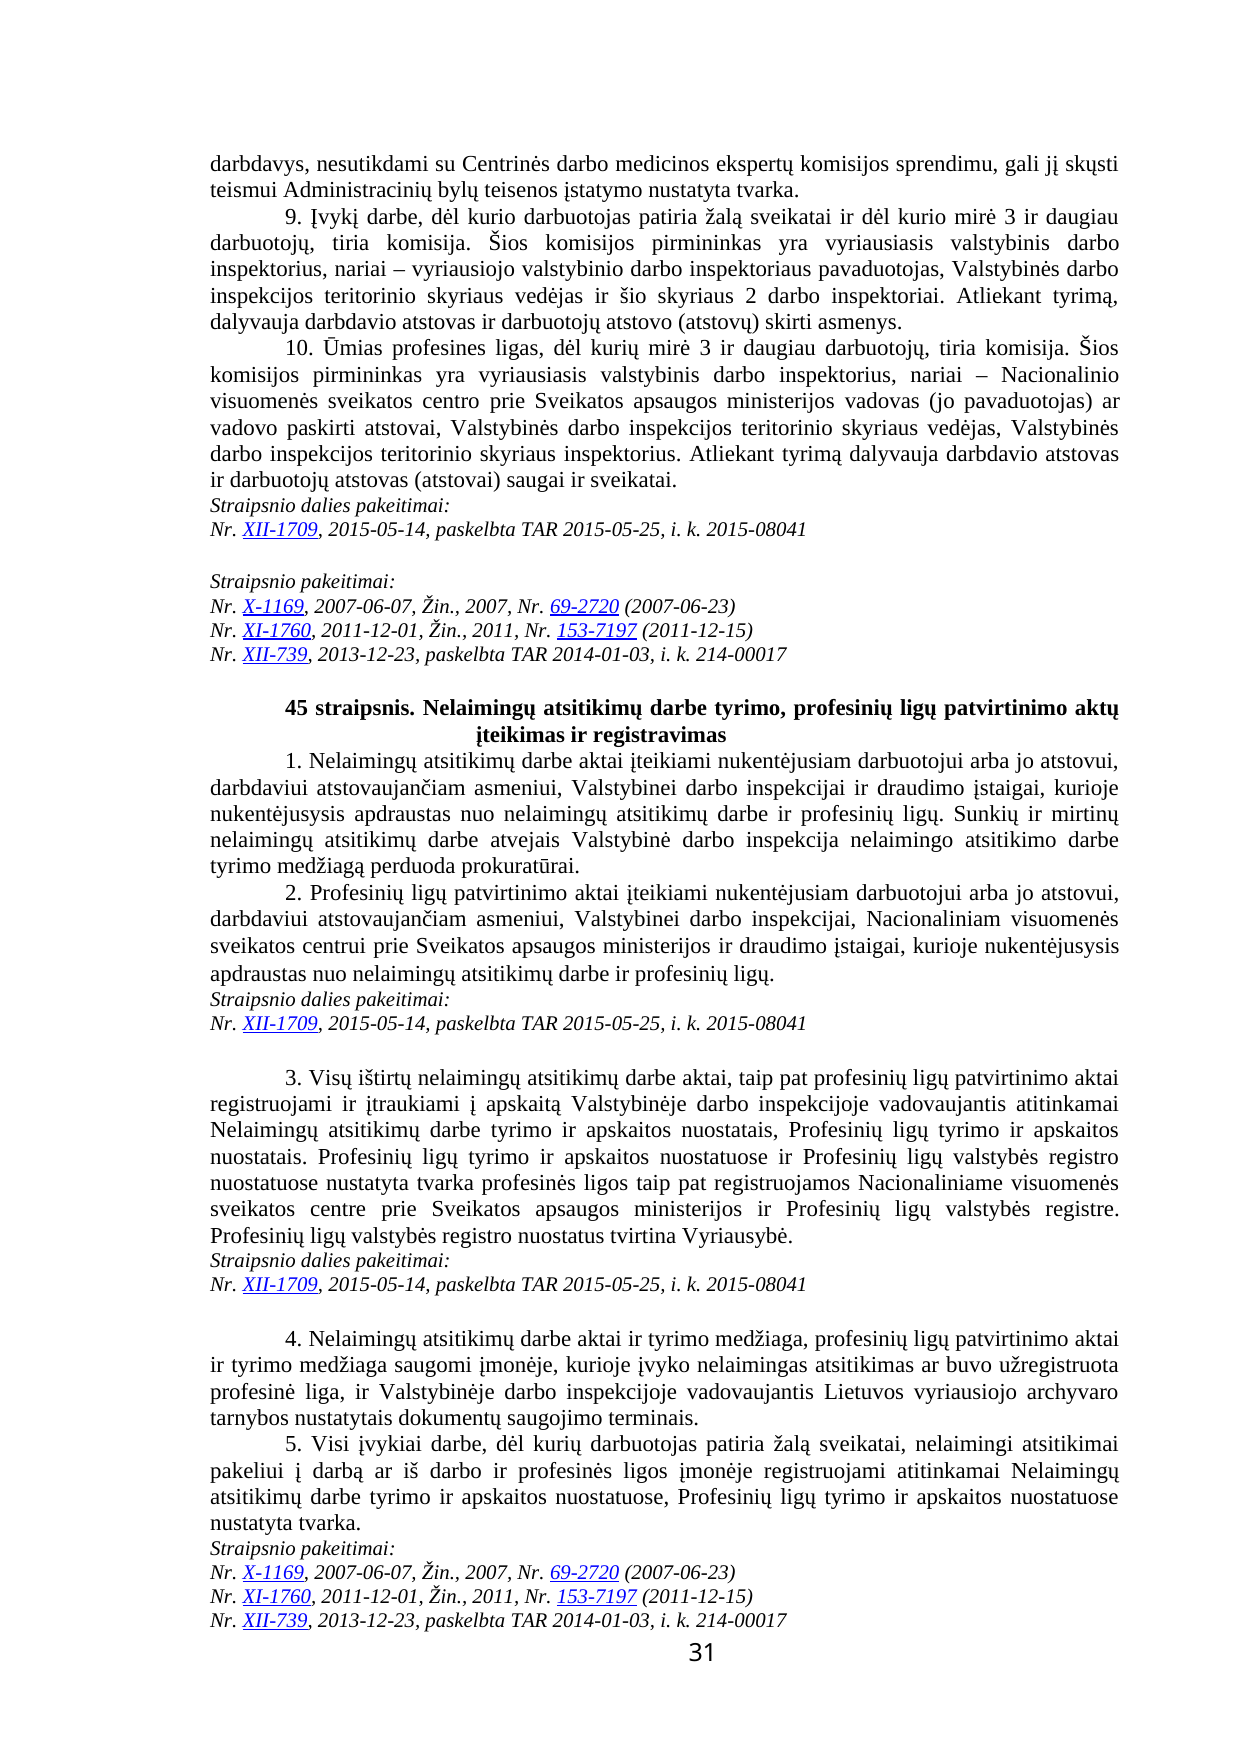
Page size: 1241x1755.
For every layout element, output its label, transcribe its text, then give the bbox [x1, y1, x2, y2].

text Straipsnio pakeitimai: [210, 569, 1120, 593]
text 4. Nelaimingų atsitikimų darbe aktai ir tyrimo medžiaga, profesinių ligų patvirtinimo aktai ir tyrimo medžiaga saugomi įmonėje, kurioje įvyko nelaimingas atsitikimas ar buvo užregistruota profesinė liga, ir Valstybinėje darbo inspekcijoje vadovaujantis Lietuvos vyriausiojo archyvaro tarnybos nustatytais dokumentų saugojimo terminais. [210, 1325, 1120, 1430]
text darbdavys, nesutikdami su Centrinės darbo medicinos ekspertų komisijos sprendimu, gali jį skųsti teismui Administracinių bylų teisenos įstatymo nustatyta tvarka. [210, 150, 1120, 203]
text 9. Įvykį darbe, dėl kurio darbuotojas patiria žalą sveikatai ir dėl kurio mirė 3 ir daugiau darbuotojų, tiria komisija. Šios komisijos pirmininkas yra vyriausiasis valstybinis darbo inspektorius, nariai – vyriausiojo valstybinio darbo inspektoriaus pavaduotojas, Valstybinės darbo inspekcijos teritorinio skyriaus vedėjas ir šio skyriaus 2 darbo inspektoriai. Atliekant tyrimą, dalyvauja darbdavio atstovas ir darbuotojų atstovo (atstovų) skirti asmenys. [210, 203, 1120, 334]
text Straipsnio dalies pakeitimai: [210, 1248, 1120, 1272]
text 5. Visi įvykiai darbe, dėl kurių darbuotojas patiria žalą sveikatai, nelaimingi atsitikimai pakeliui į darbą ar iš darbo ir profesinės ligos įmonėje registruojami atitinkamai Nelaimingų atsitikimų darbe tyrimo ir apskaitos nuostatuose, Profesinių ligų tyrimo ir apskaitos nuostatuose nustatyta tvarka. [210, 1430, 1120, 1536]
text Nr. XII-739, 2013-12-23, paskelbta TAR 2014-01-03, i. k. 214-00017 [210, 642, 1120, 666]
text 10. Ūmias profesines ligas, dėl kurių mirė 3 ir daugiau darbuotojų, tiria komisija. Šios komisijos pirmininkas yra vyriausiasis valstybinis darbo inspektorius, nariai – Nacionalinio visuomenės sveikatos centro prie Sveikatos apsaugos ministerijos vadovas (jo pavaduotojas) ar vadovo paskirti atstovai, Valstybinės darbo inspekcijos teritorinio skyriaus vedėjas, Valstybinės darbo inspekcijos teritorinio skyriaus inspektorius. Atliekant tyrimą dalyvauja darbdavio atstovas ir darbuotojų atstovas (atstovai) saugai ir sveikatai. [210, 334, 1120, 493]
text Nr. XII-1709, 2015-05-14, paskelbta TAR 2015-05-25, i. k. 2015-08041 [210, 517, 1120, 541]
text 2. Profesinių ligų patvirtinimo aktai įteikiami nukentėjusiam darbuotojui arba jo atstovui, darbdaviui atstovaujančiam asmeniui, Valstybinei darbo inspekcijai, Nacionaliniam visuomenės sveikatos centrui prie Sveikatos apsaugos ministerijos ir draudimo įstaigai, kurioje nukentėjusysis apdraustas nuo nelaimingų atsitikimų darbe ir profesinių ligų. [210, 879, 1120, 987]
text Straipsnio dalies pakeitimai: [210, 987, 1120, 1011]
text Straipsnio dalies pakeitimai: [210, 493, 1120, 517]
text 1. Nelaimingų atsitikimų darbe aktai įteikiami nukentėjusiam darbuotojui arba jo atstovui, darbdaviui atstovaujančiam asmeniui, Valstybinei darbo inspekcijai ir draudimo įstaigai, kurioje nukentėjusysis apdraustas nuo nelaimingų atsitikimų darbe ir profesinių ligų. Sunkių ir mirtinų nelaimingų atsitikimų darbe atvejais Valstybinė darbo inspekcija nelaimingo atsitikimo darbe tyrimo medžiagą perduoda prokuratūrai. [210, 747, 1120, 879]
text Straipsnio pakeitimai: [210, 1536, 1120, 1560]
text 3. Visų ištirtų nelaimingų atsitikimų darbe aktai, taip pat profesinių ligų patvirtinimo aktai registruojami ir įtraukiami į apskaitą Valstybinėje darbo inspekcijoje vadovaujantis atitinkamai Nelaimingų atsitikimų darbe tyrimo ir apskaitos nuostatais, Profesinių ligų tyrimo ir apskaitos nuostatais. Profesinių ligų tyrimo ir apskaitos nuostatuose ir Profesinių ligų valstybės registro nuostatuose nustatyta tvarka profesinės ligos taip pat registruojamos Nacionaliniame visuomenės sveikatos centre prie Sveikatos apsaugos ministerijos ir Profesinių ligų valstybės registre. Profesinių ligų valstybės registro nuostatus tvirtina Vyriausybė. [210, 1064, 1120, 1248]
text Nr. XII-1709, 2015-05-14, paskelbta TAR 2015-05-25, i. k. 2015-08041 [210, 1011, 1120, 1035]
text Nr. XI-1760, 2011-12-01, Žin., 2011, Nr. 153-7197 (2011-12-15) [210, 618, 1120, 642]
text Nr. XII-739, 2013-12-23, paskelbta TAR 2014-01-03, i. k. 214-00017 [210, 1608, 1120, 1632]
text Nr. XII-1709, 2015-05-14, paskelbta TAR 2015-05-25, i. k. 2015-08041 [210, 1272, 1120, 1296]
text Nr. XI-1760, 2011-12-01, Žin., 2011, Nr. 153-7197 (2011-12-15) [210, 1584, 1120, 1608]
text Nr. X-1169, 2007-06-07, Žin., 2007, Nr. 69-2720 (2007-06-23) [210, 593, 1120, 618]
text 45 straipsnis. Nelaimingų atsitikimų darbe tyrimo, profesinių ligų patvirtinimo aktų įteikimas ir registravimas [285, 694, 1120, 747]
text Nr. X-1169, 2007-06-07, Žin., 2007, Nr. 69-2720 (2007-06-23) [210, 1560, 1120, 1584]
